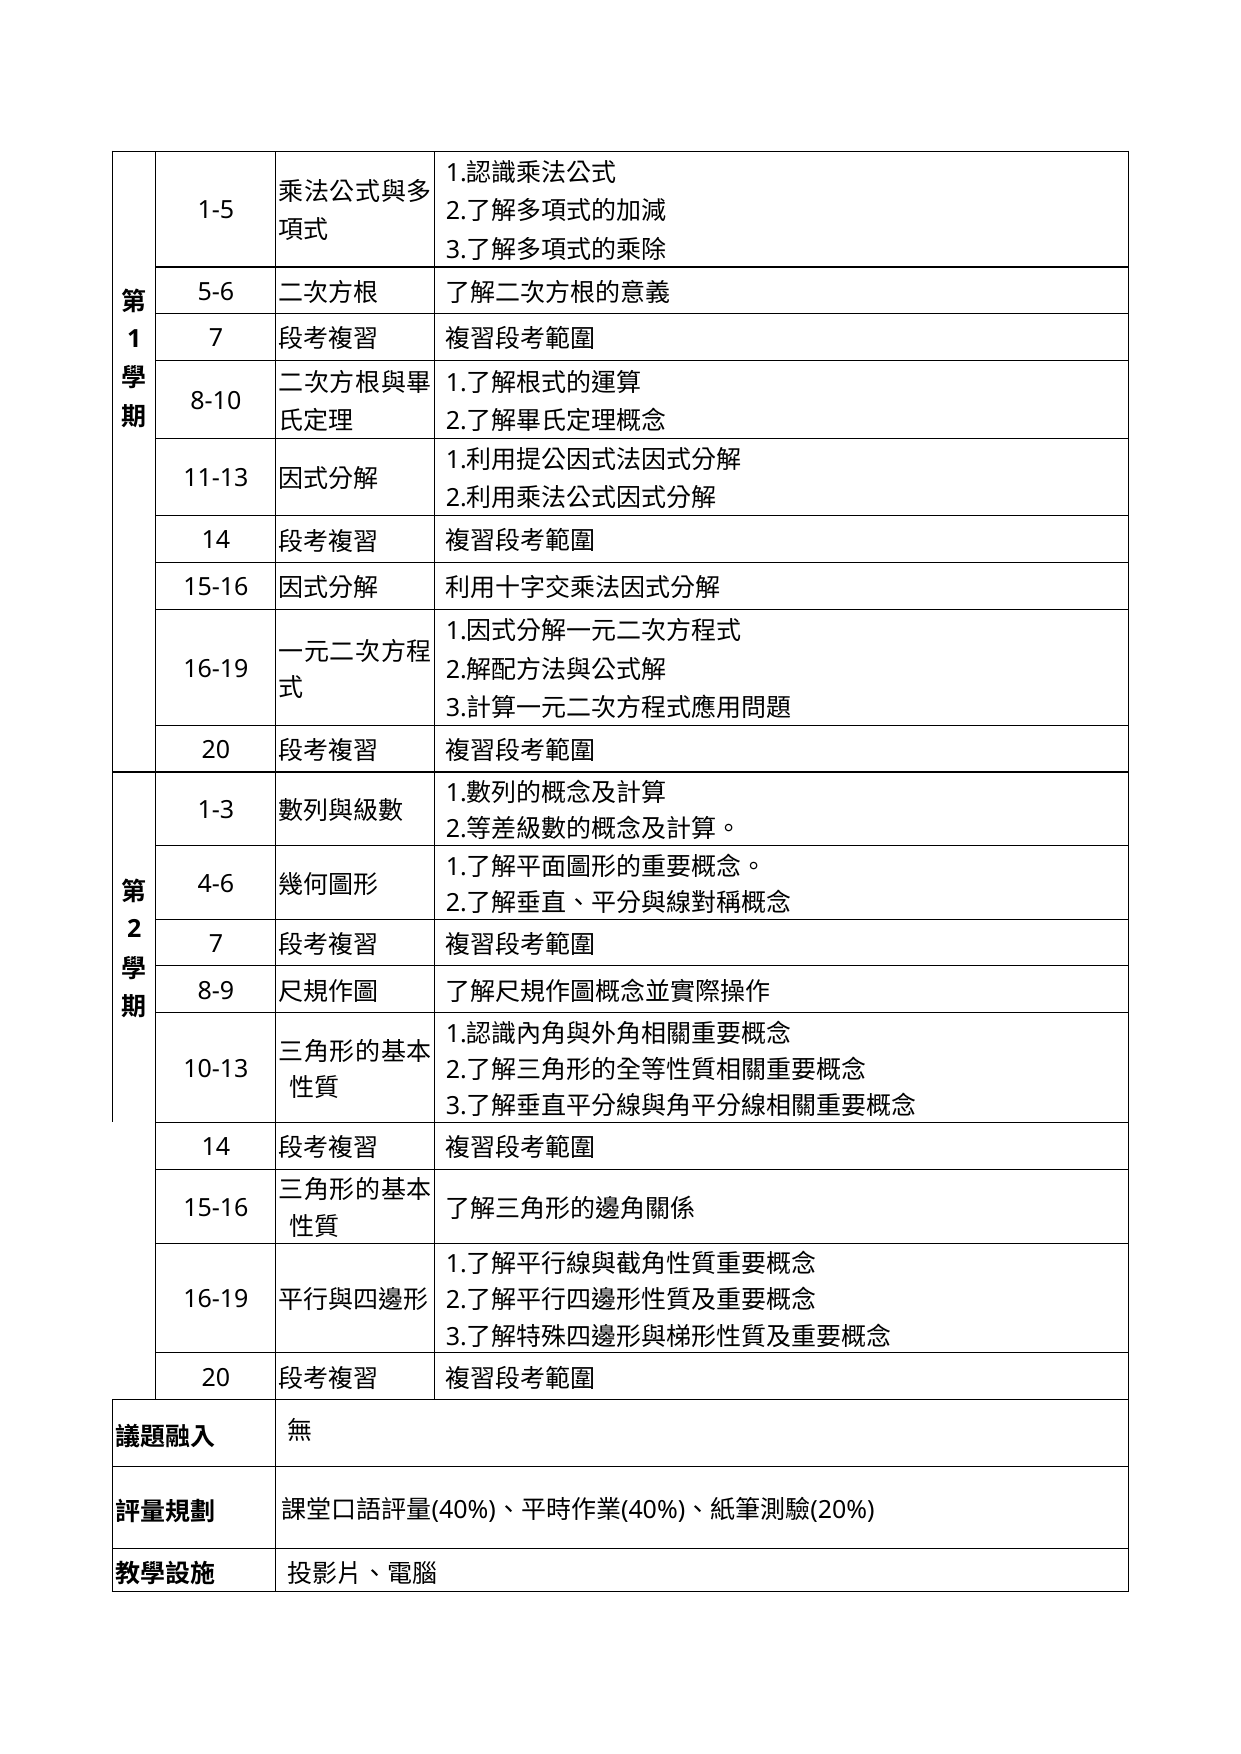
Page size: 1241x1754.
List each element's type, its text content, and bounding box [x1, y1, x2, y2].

table_cell 課堂口語評量(40%)、平時作業(40%)、紙筆測驗(20%) [276, 1467, 1128, 1548]
table_cell 16-19 [156, 610, 275, 724]
table_cell 段考複習 [276, 1353, 434, 1399]
table_cell 二次方根與畢氏定理 [276, 361, 434, 438]
table_cell 10-13 [156, 1013, 275, 1122]
table_cell 複習段考範圍 [435, 516, 1128, 562]
table_cell 15-16 [156, 1170, 275, 1242]
table_cell 平行與四邊形 [276, 1244, 434, 1352]
table_cell 利用十字交乘法因式分解 [435, 563, 1128, 609]
table_cell 複習段考範圍 [435, 1123, 1128, 1169]
table_cell 複習段考範圍 [435, 1353, 1128, 1399]
table_cell 15-16 [156, 563, 275, 609]
table_cell 1-3 [156, 773, 275, 845]
table_cell 1.了解根式的運算 2.了解畢氏定理概念 [435, 361, 1128, 438]
table_cell 16-19 [156, 1244, 275, 1352]
table_cell 複習段考範圍 [435, 726, 1128, 771]
table_cell 了解二次方根的意義 [435, 268, 1128, 313]
table_cell 1.因式分解一元二次方程式 2.解配方法與公式解 3.計算一元二次方程式應用問題 [435, 610, 1128, 724]
table_cell 教學設施 [113, 1549, 275, 1591]
table_cell 段考複習 [276, 516, 434, 562]
table_cell 20 [156, 1353, 275, 1399]
table_cell 三角形的基本性質 [276, 1013, 434, 1122]
table_cell 1.利用提公因式法因式分解 2.利用乘法公式因式分解 [435, 439, 1128, 515]
table_cell 因式分解 [276, 563, 434, 609]
table_cell 1.認識內角與外角相關重要概念 2.了解三角形的全等性質相關重要概念 3.了解垂直平分線與角平分線相關重要概念 [435, 1013, 1128, 1122]
table_cell 1.了解平行線與截角性質重要概念 2.了解平行四邊形性質及重要概念 3.了解特殊四邊形與梯形性質及重要概念 [435, 1244, 1128, 1352]
table_cell 8-10 [156, 361, 275, 438]
table_cell 複習段考範圍 [435, 920, 1128, 965]
table_cell 因式分解 [276, 439, 434, 515]
table_cell [113, 725, 155, 771]
table_cell [113, 562, 155, 609]
table_cell 14 [156, 1123, 275, 1169]
table_cell 複習段考範圍 [435, 314, 1128, 360]
table_cell 11-13 [156, 439, 275, 515]
table_cell 了解尺規作圖概念並實際操作 [435, 966, 1128, 1012]
table_cell 尺規作圖 [276, 966, 434, 1012]
table_cell 14 [156, 516, 275, 562]
table_cell 評量規劃 [113, 1467, 275, 1548]
table_cell 5-6 [156, 268, 275, 313]
table_cell 4-6 [156, 846, 275, 918]
table_cell 一元二次方程式 [276, 610, 434, 724]
table_cell 段考複習 [276, 314, 434, 360]
table_cell 1-5 [156, 152, 275, 266]
table_cell 投影片、電腦 [276, 1549, 1128, 1591]
table_cell 三角形的基本性質 [276, 1170, 434, 1242]
table_cell [113, 609, 155, 724]
table_cell 8-9 [156, 966, 275, 1012]
table_cell 第 2 學期 [113, 773, 155, 1122]
table_cell 數列與級數 [276, 773, 434, 845]
table_cell 第 1 學期 [113, 152, 155, 562]
table_cell 1.數列的概念及計算 2.等差級數的概念及計算。 [435, 773, 1128, 845]
table_cell 7 [156, 314, 275, 360]
table_cell 段考複習 [276, 1123, 434, 1169]
table_cell 幾何圖形 [276, 846, 434, 918]
table_cell 1.認識乘法公式 2.了解多項式的加減 3.了解多項式的乘除 [435, 152, 1128, 266]
table_cell 20 [156, 726, 275, 771]
table_cell 了解三角形的邊角關係 [435, 1170, 1128, 1242]
table_cell 段考複習 [276, 920, 434, 965]
table_cell 二次方根 [276, 268, 434, 313]
table_cell 1.了解平面圖形的重要概念。 2.了解垂直、平分與線對稱概念 [435, 846, 1128, 918]
table_cell 7 [156, 920, 275, 965]
table_cell 乘法公式與多項式 [276, 152, 434, 266]
table_cell 議題融入 [113, 1400, 275, 1466]
table_cell 無 [276, 1400, 1128, 1466]
table_cell 段考複習 [276, 726, 434, 771]
